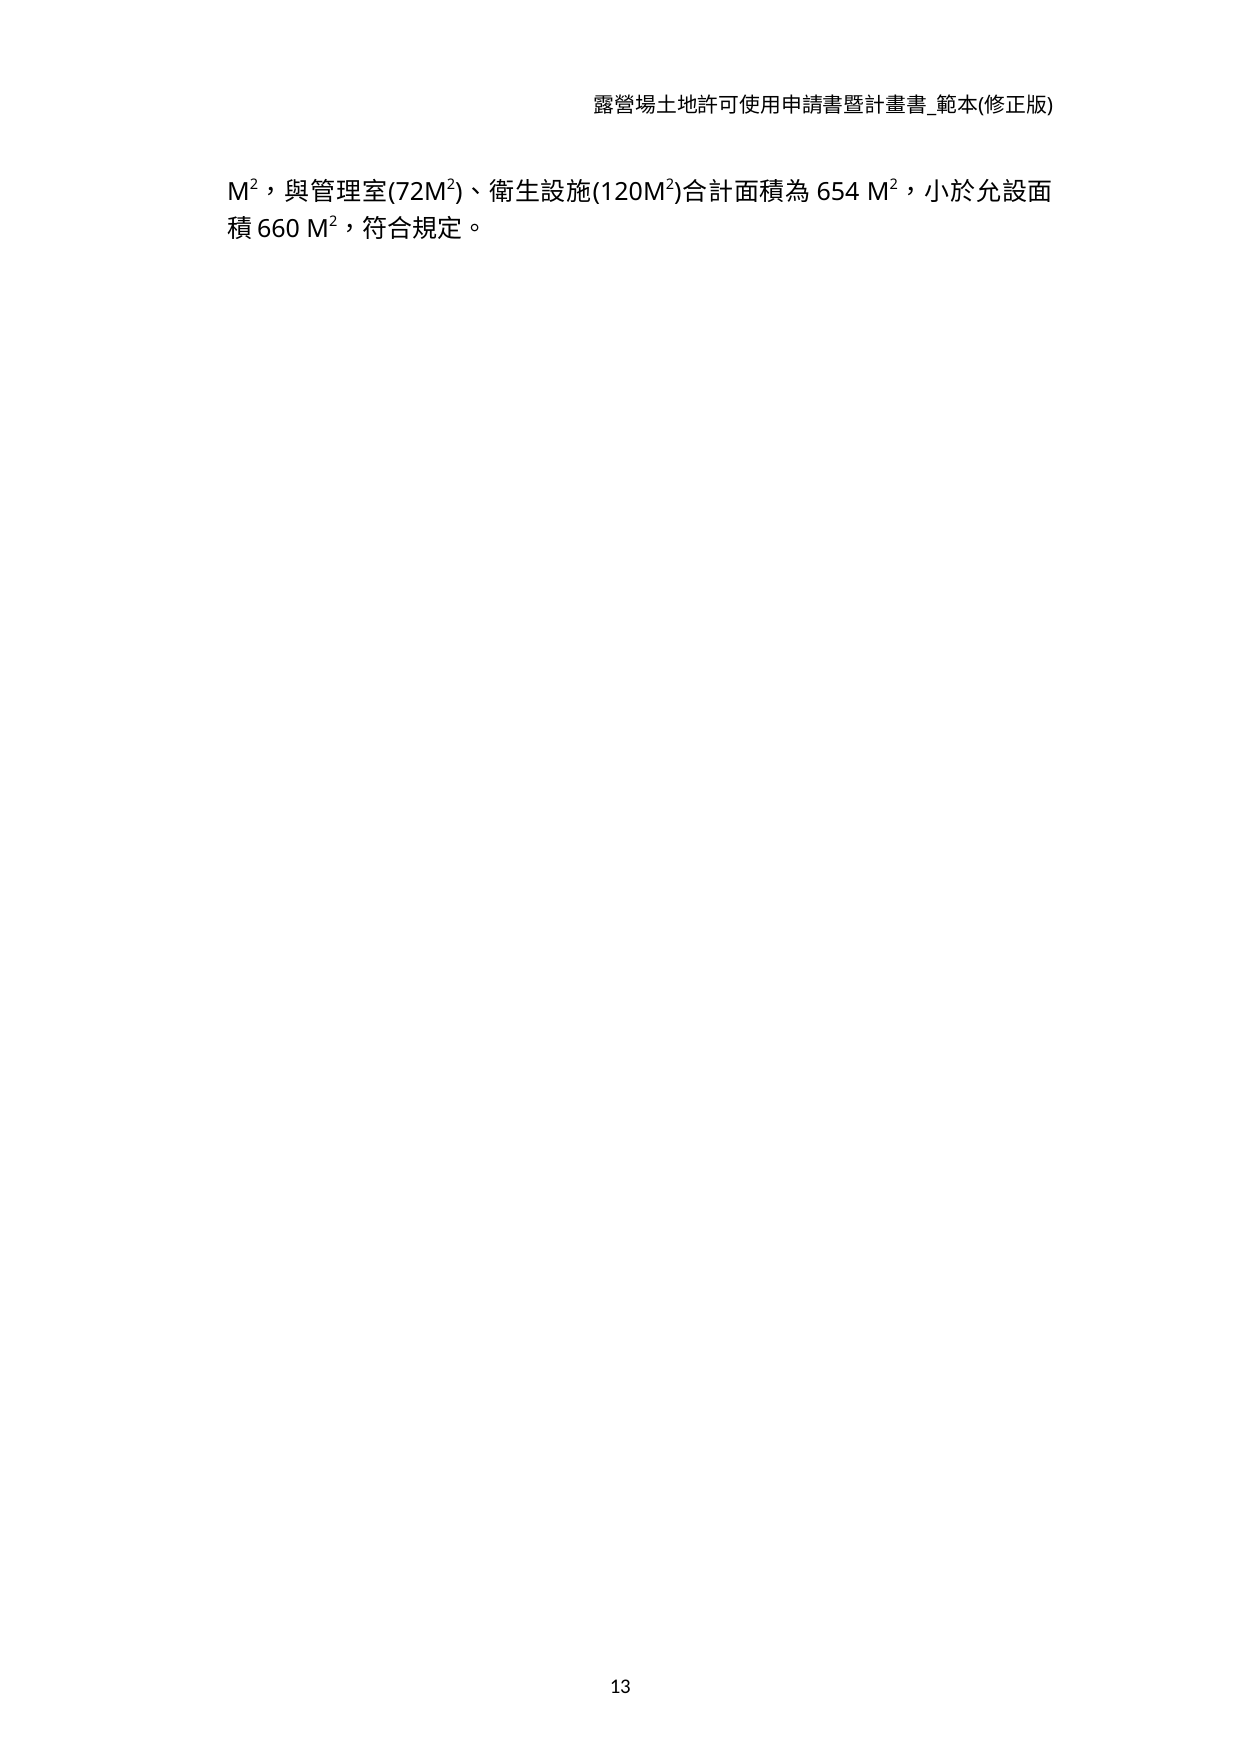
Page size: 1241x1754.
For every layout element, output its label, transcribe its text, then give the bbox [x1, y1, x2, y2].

text M2，與管理室(72M2)、衛生設施(120M2)合計面積為654 M2，小於允設面積660 M2，符合規定。 [227, 164, 1053, 239]
